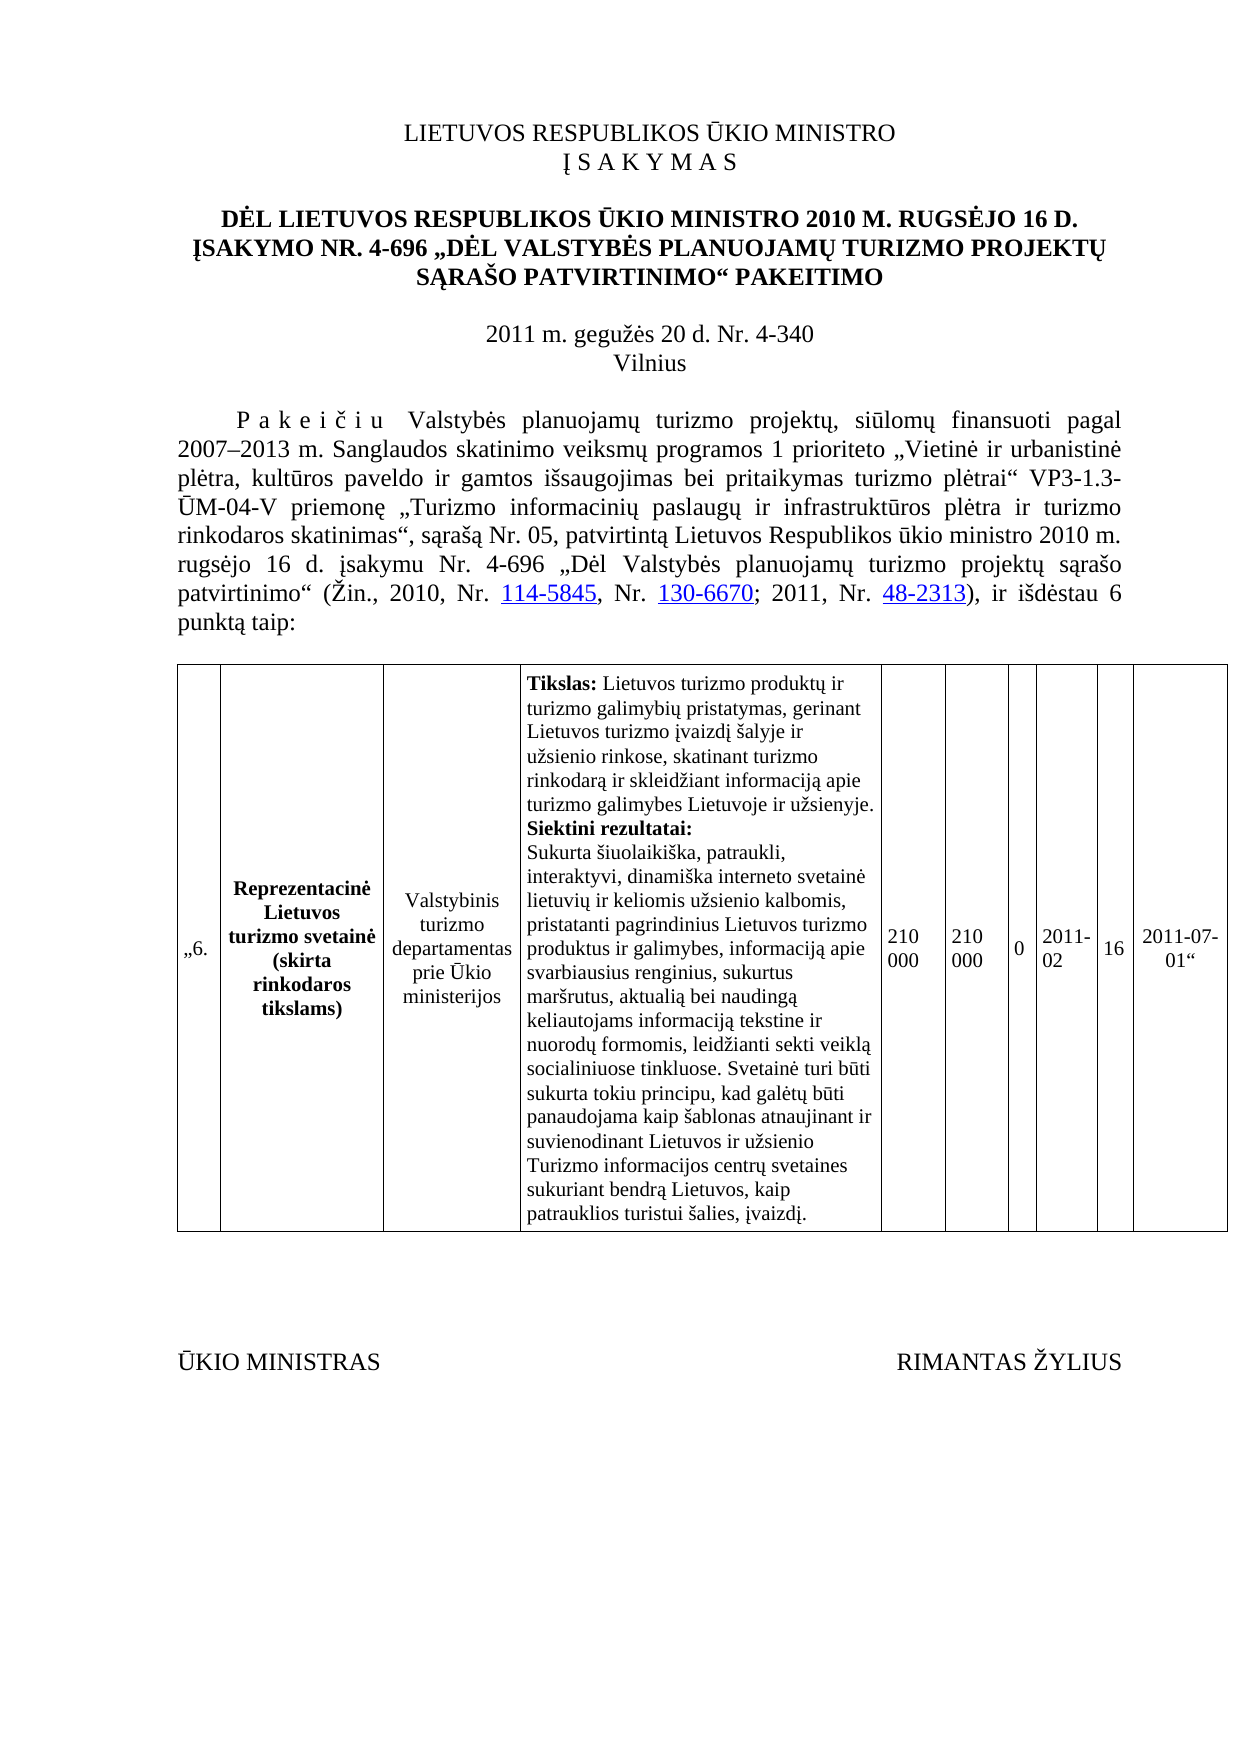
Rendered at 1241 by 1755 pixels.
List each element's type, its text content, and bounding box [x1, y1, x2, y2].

text DĖL LIETUVOS RESPUBLIKOS ŪKIO MINISTRO 2010 M. Rugsėjo 16 D. ĮSAKYMO Nr. 4-696 „Dėl valstybės planuojamų turizmo projektų sąrašo patvirtinimo“ PAKEITIMO [177, 204, 1122, 291]
text LIETUVOS RESPUBLIKOS ŪKIO MINISTRO [177, 118, 1122, 147]
text 2011 m. gegužės 20 d. Nr. 4-340 [177, 319, 1122, 348]
table_header 16 [1098, 665, 1133, 1231]
table_header Valstybinis turizmo departamentas prie Ūkio ministerijos [384, 665, 520, 1231]
text Ūkio ministras Rimantas Žylius [177, 1347, 1122, 1376]
table_header 0 [1009, 665, 1036, 1231]
table_header „6. [178, 665, 220, 1231]
table_header Tikslas: Lietuvos turizmo produktų ir turizmo galimybių pristatymas, gerinant Lietuvos turizmo įvaizdį šalyje ir užsienio rinkose, skatinant turizmo rinkodarą ir skleidžiant informaciją apie turizmo galimybes Lietuvoje ir užsienyje. Siektini rezultatai: Sukurta šiuolaikiška, patraukli, interaktyvi, dinamiška interneto svetainė lietuvių ir keliomis užsienio kalbomis, pristatanti pagrindinius Lietuvos turizmo produktus ir galimybes, informaciją apie svarbiausius renginius, sukurtus maršrutus, aktualią bei naudingą keliautojams informaciją tekstine ir nuorodų formomis, leidžianti sekti veiklą socialiniuose tinkluose. Svetainė turi būti sukurta tokiu principu, kad galėtų būti panaudojama kaip šablonas atnaujinant ir suvienodinant Lietuvos ir užsienio Turizmo informacijos centrų svetaines sukuriant bendrą Lietuvos, kaip patrauklios turistui šalies, įvaizdį. [521, 665, 881, 1231]
table_header 2011-02 [1037, 665, 1097, 1231]
text Pakeičiu Valstybės planuojamų turizmo projektų, siūlomų finansuoti pagal 2007–2013 m. Sanglaudos skatinimo veiksmų programos 1 prioriteto „Vietinė ir urbanistinė plėtra, kultūros paveldo ir gamtos išsaugojimas bei pritaikymas turizmo plėtrai“ VP3-1.3-ŪM-04-V priemonę „Turizmo informacinių paslaugų ir infrastruktūros plėtra ir turizmo rinkodaros skatinimas“, sąrašą Nr. 05, patvirtintą Lietuvos Respublikos ūkio ministro 2010 m. rugsėjo 16 d. įsakymu Nr. 4-696 „Dėl valstybės planuojamų turizmo projektų sąrašo patvirtinimo“ (Žin., 2010, Nr. 114-5845, Nr. 130-6670; 2011, Nr. 48-2313), ir išdėstau 6 punktą taip: [177, 406, 1122, 636]
text į s a k y m a s [177, 147, 1122, 176]
table_header 2011-07-01“ [1134, 665, 1227, 1231]
table_header 210 000 [882, 665, 945, 1231]
text Vilnius [177, 348, 1122, 377]
table_header Reprezentacinė Lietuvos turizmo svetainė (skirta rinkodaros tikslams) [221, 665, 383, 1231]
table_header 210 000 [946, 665, 1008, 1231]
